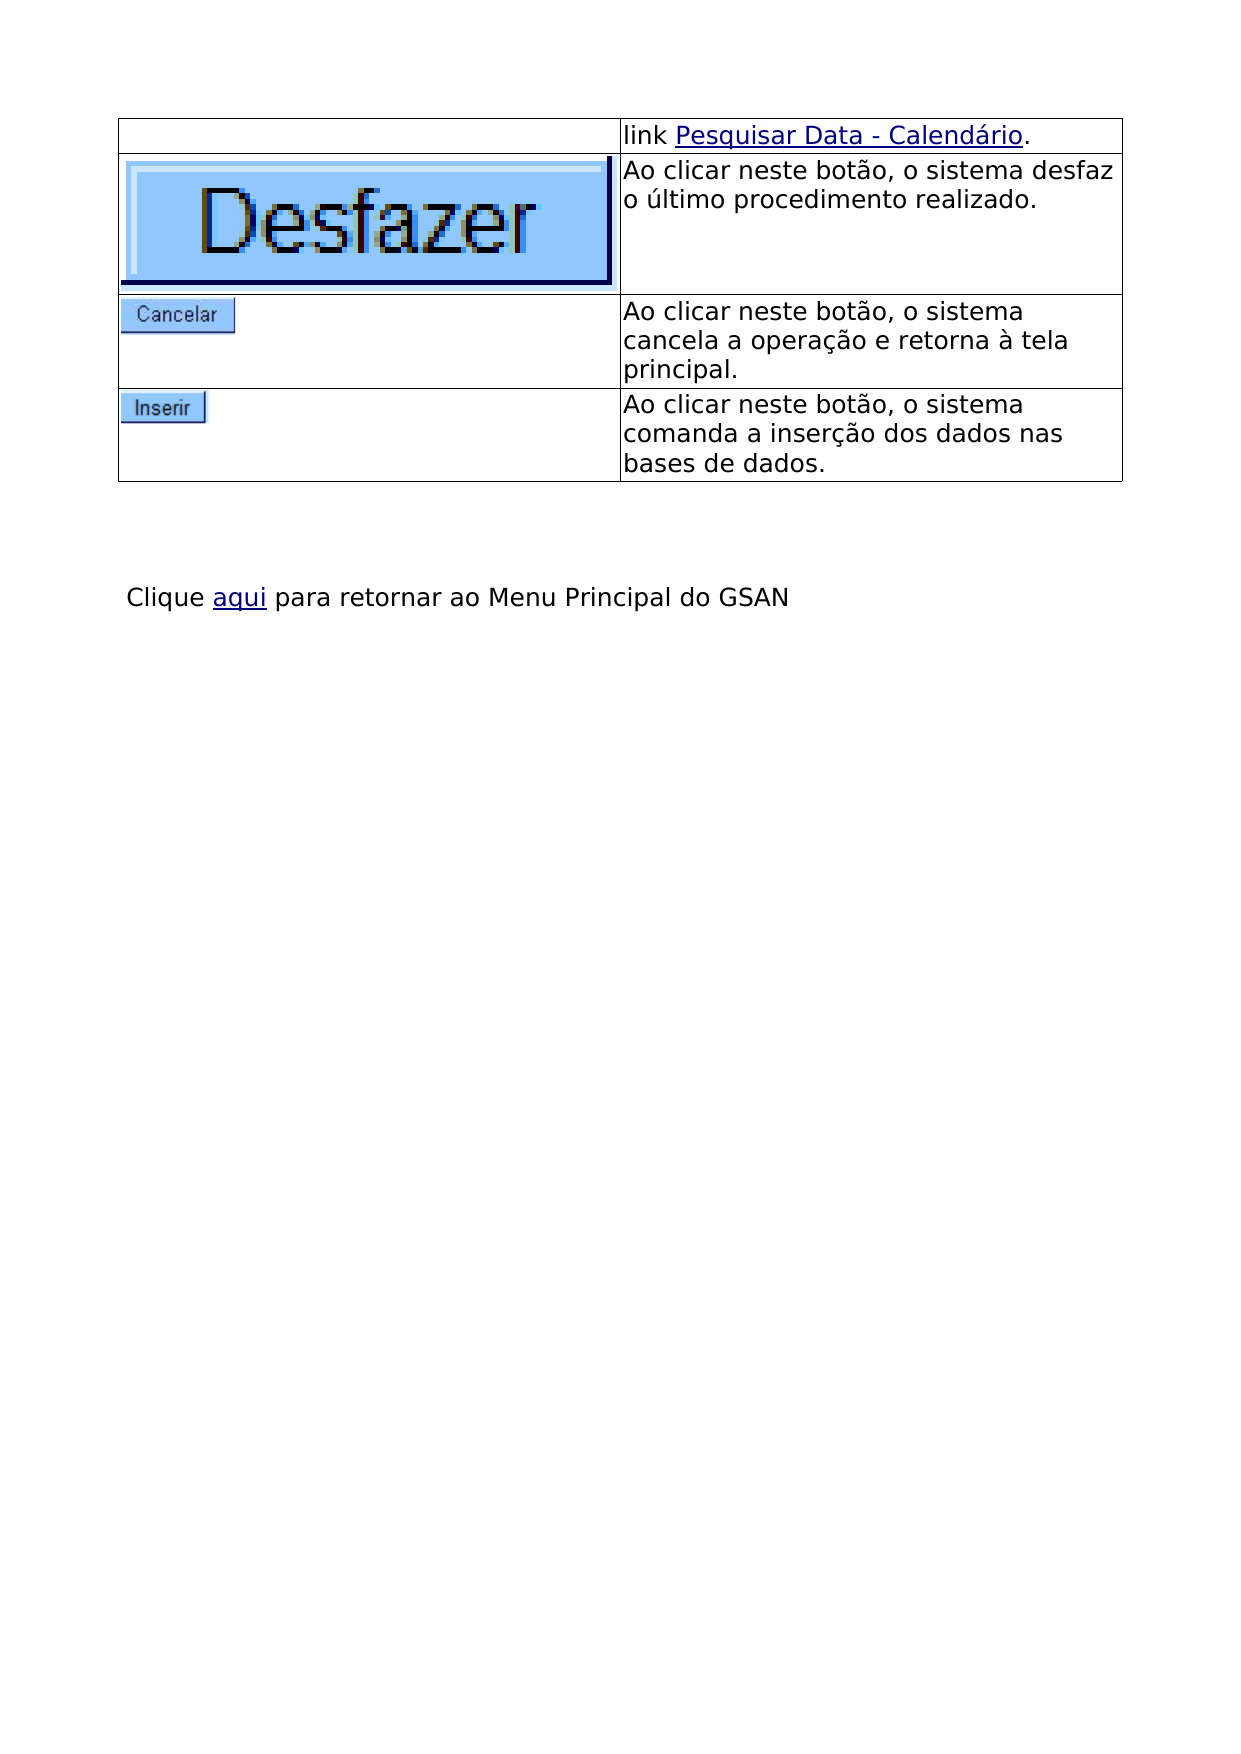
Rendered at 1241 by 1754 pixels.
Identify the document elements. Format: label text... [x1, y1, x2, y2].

table_cell [119, 295, 620, 387]
picture [121, 156, 618, 291]
table_cell link Pesquisar Data - Calendário. [621, 119, 1122, 153]
table_cell [119, 119, 620, 153]
table_cell Ao clicar neste botão, o sistema cancela a operação e retorna à tela principal. [621, 295, 1122, 387]
text Clique aqui para retornar ao Menu Principal do GSAN [118, 496, 1122, 612]
table_cell [119, 389, 620, 481]
table_cell Ao clicar neste botão, o sistema comanda a inserção dos dados nas bases de dados. [621, 389, 1122, 481]
table_cell [119, 154, 620, 294]
table_cell Ao clicar neste botão, o sistema desfaz o último procedimento realizado. [621, 154, 1122, 294]
picture [121, 297, 236, 335]
picture [121, 390, 209, 425]
